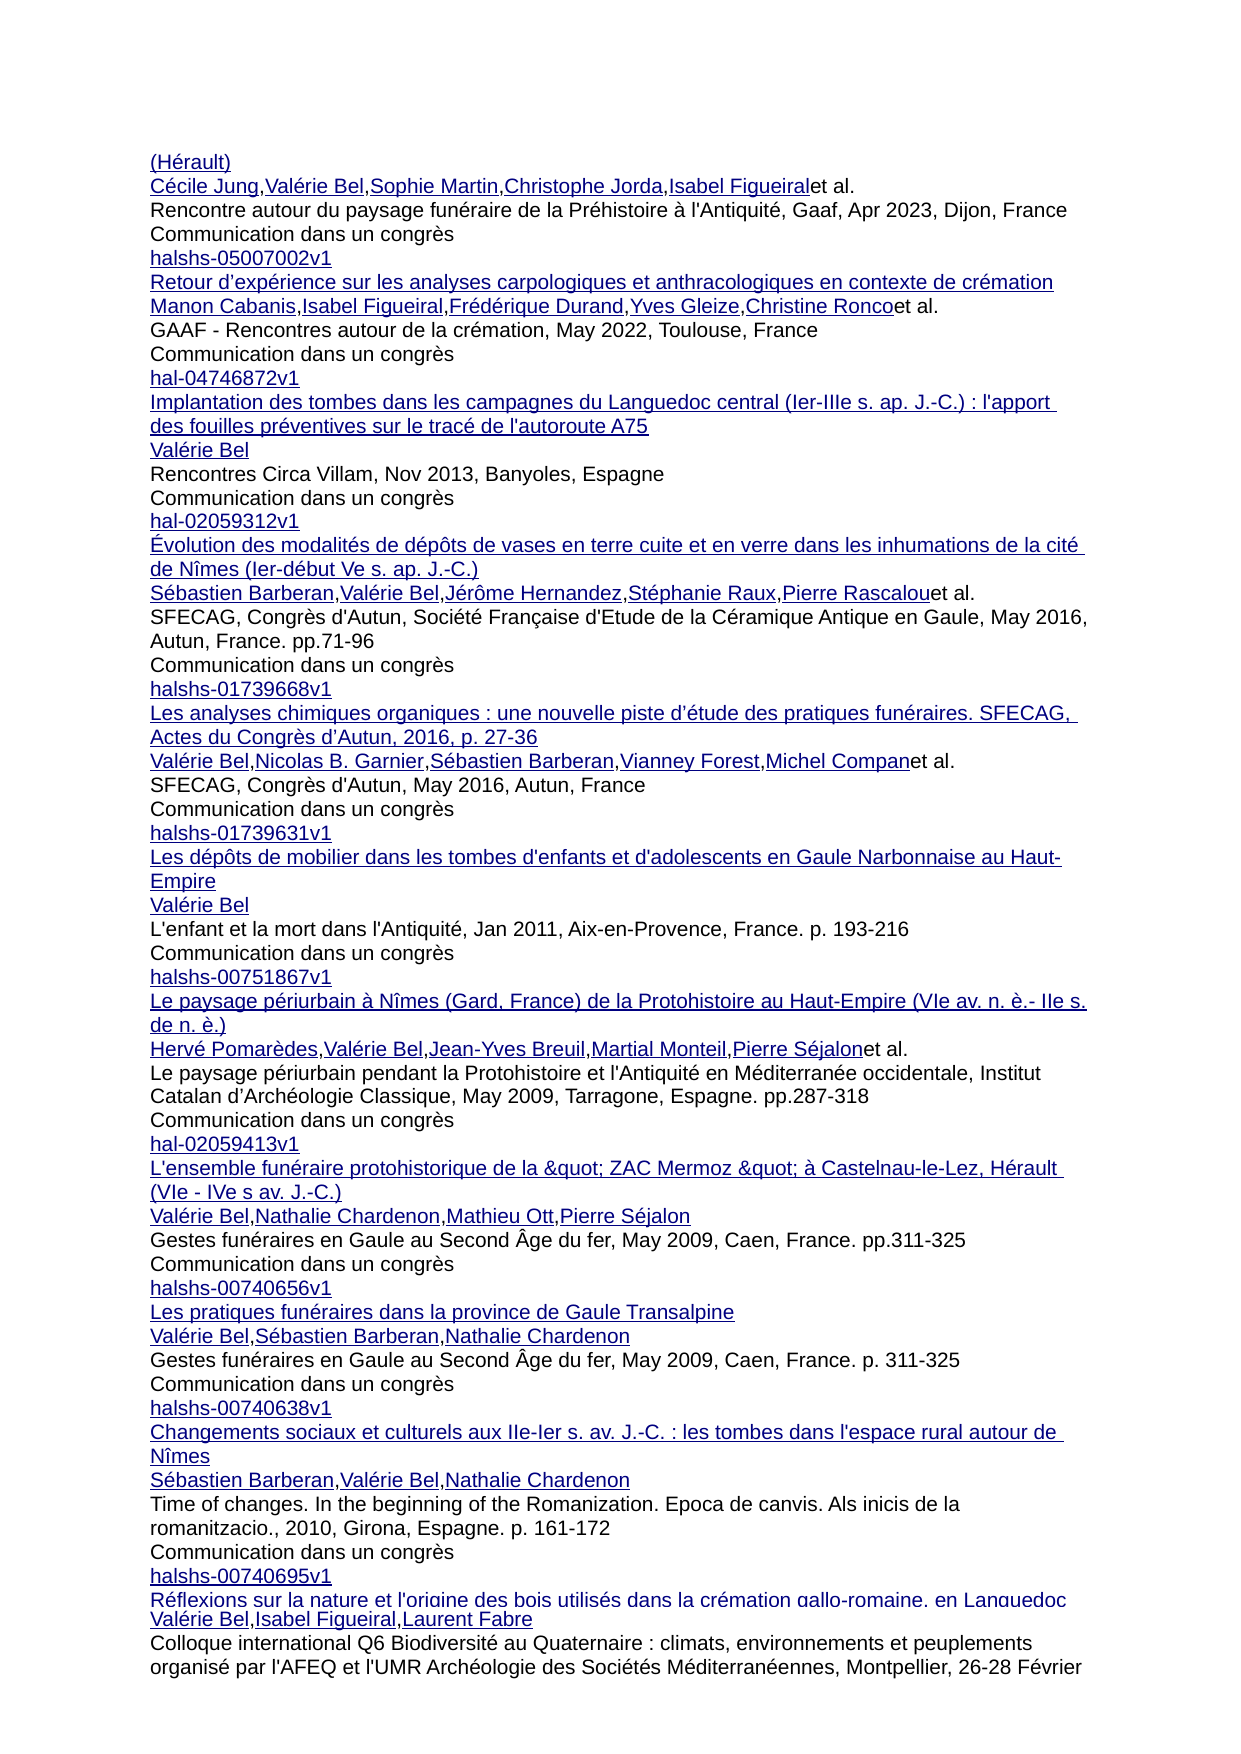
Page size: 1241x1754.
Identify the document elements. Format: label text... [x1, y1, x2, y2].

table_cell Les pratiques funéraires dans la province de Gaule Transalpine Valérie Bel,Sébastien Barberan,Nathalie Chardenon Gestes funéraires en Gaule au Second Âge du fer, May 2009, Caen, France. p. 311-325 Communication dans un congrès halshs-00740638v1 [150, 1300, 1090, 1420]
table_cell Évolution des modalités de dépôts de vases en terre cuite et en verre dans les inhumations de la cité de Nîmes (Ier-début Ve s. ap. J.-C.) Sébastien Barberan,Valérie Bel,Jérôme Hernandez,Stéphanie Raux,Pierre Rascalouet al. SFECAG, Congrès d'Autun, Société Française d'Etude de la Céramique Antique en Gaule, May 2016, Autun, France. pp.71-96 Communication dans un congrès halshs-01739668v1 [150, 533, 1090, 701]
table_cell Les dépôts de mobilier dans les tombes d'enfants et d'adolescents en Gaule Narbonnaise au Haut-Empire Valérie Bel L'enfant et la mort dans l'Antiquité, Jan 2011, Aix-en-Provence, France. p. 193-216 Communication dans un congrès halshs-00751867v1 [150, 845, 1090, 988]
table_cell L'ensemble funéraire protohistorique de la &quot; ZAC Mermoz &quot; à Castelnau-le-Lez, Hérault (VIe - IVe s av. J.-C.) Valérie Bel,Nathalie Chardenon,Mathieu Ott,Pierre Séjalon Gestes funéraires en Gaule au Second Âge du fer, May 2009, Caen, France. pp.311-325 Communication dans un congrès halshs-00740656v1 [150, 1156, 1090, 1300]
table_cell Réflexions sur la nature et l'origine des bois utilisés dans la crémation gallo-romaine, en Languedoc (Sud de la France) Valérie Bel,Isabel Figueiral,Laurent Fabre Colloque international Q6 Biodiversité au Quaternaire : climats, environnements et peuplements organisé par l'AFEQ et l'UMR Archéologie des Sociétés Méditerranéennes, Montpellier, 26-28 Février 2008, 2010, Montpellier, France. pp.325-331 Communication dans un congrès hal-03068472v1 [150, 1588, 1090, 1679]
table_cell Implantation des tombes dans les campagnes du Languedoc central (Ier-IIIe s. ap. J.-C.) : l'apport des fouilles préventives sur le tracé de l'autoroute A75 Valérie Bel Rencontres Circa Villam, Nov 2013, Banyoles, Espagne Communication dans un congrès hal-02059312v1 [150, 390, 1090, 533]
table_header L’espace funéraire protohistorique de Saint Pierre : Quel marqueur dans le paysage de Lattes, (Hérault) Cécile Jung,Valérie Bel,Sophie Martin,Christophe Jorda,Isabel Figueiralet al. Rencontre autour du paysage funéraire de la Préhistoire à l'Antiquité, Gaaf, Apr 2023, Dijon, France Communication dans un congrès halshs-05007002v1 [150, 150, 1090, 270]
table_cell Retour d’expérience sur les analyses carpologiques et anthracologiques en contexte de crémation Manon Cabanis,Isabel Figueiral,Frédérique Durand,Yves Gleize,Christine Roncoet al. GAAF - Rencontres autour de la crémation, May 2022, Toulouse, France Communication dans un congrès hal-04746872v1 [150, 270, 1090, 389]
table_cell Les analyses chimiques organiques : une nouvelle piste d’étude des pratiques funéraires. SFECAG, Actes du Congrès d’Autun, 2016, p. 27-36 Valérie Bel,Nicolas B. Garnier,Sébastien Barberan,Vianney Forest,Michel Companet al. SFECAG, Congrès d'Autun, May 2016, Autun, France Communication dans un congrès halshs-01739631v1 [150, 701, 1090, 845]
table_cell Changements sociaux et culturels aux IIe-Ier s. av. J.-C. : les tombes dans l'espace rural autour de Nîmes Sébastien Barberan,Valérie Bel,Nathalie Chardenon Time of changes. In the beginning of the Romanization. Epoca de canvis. Als inicis de la romanitzacio., 2010, Girona, Espagne. p. 161-172 Communication dans un congrès halshs-00740695v1 [150, 1420, 1090, 1587]
table_cell Le paysage périurbain à Nîmes (Gard, France) de la Protohistoire au Haut-Empire (VIe av. n. è.- IIe s. de n. è.) Hervé Pomarèdes,Valérie Bel,Jean-Yves Breuil,Martial Monteil,Pierre Séjalonet al. Le paysage périurbain pendant la Protohistoire et l'Antiquité en Méditerranée occidentale, Institut Catalan d’Archéologie Classique, May 2009, Tarragone, Espagne. pp.287-318 Communication dans un congrès hal-02059413v1 [150, 989, 1090, 1156]
